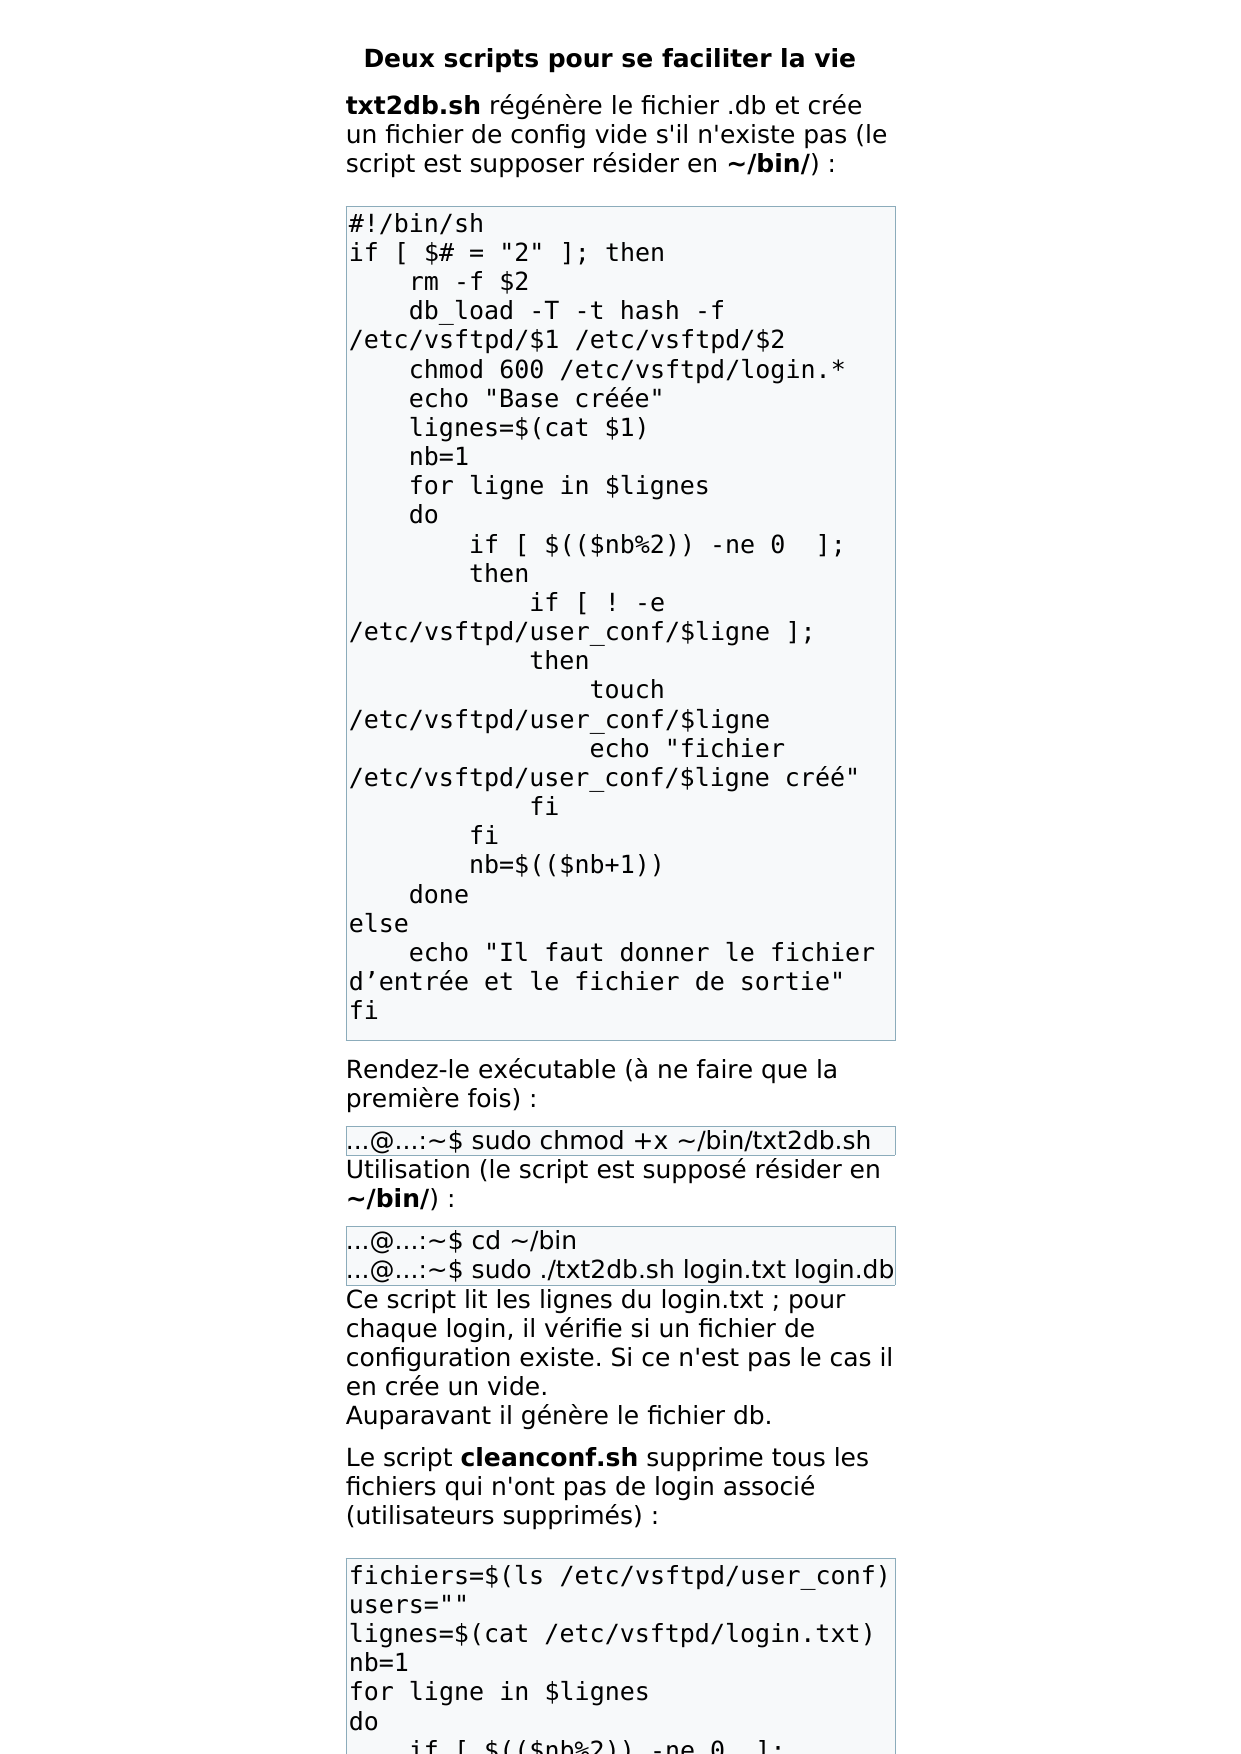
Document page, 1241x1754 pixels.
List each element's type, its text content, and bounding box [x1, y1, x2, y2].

table_header Deux scripts pour se faciliter la vie txt2db.sh régénère le fichier .db et crée un fichier de config vide s'il n'existe pas (le script est supposer résider en ~/bin/) : Rendez-le exécutable (à ne faire que la première fois) : ...@...:~$ sudo chmod +x ~/bin/txt2db.sh Utilisation (le script est supposé résider en ~/bin/) : ...@...:~$ cd ~/bin ...@...:~$ sudo ./txt2db.sh login.txt login.db Ce script lit les lignes du login.txt ; pour chaque login, il vérifie si un fichier de configuration existe. Si ce n'est pas le cas il en crée un vide. Auparavant il génère le fichier db. Le script cleanconf.sh supprime tous les fichiers qui n'ont pas de login associé (utilisateurs supprimés) : Rendez-le exécutable (à ne faire que la première fois) : ...@...:~$ sudo chmod +x ~/bin/cleanconf.sh Utilisation (le script est supposé résider en ~/bin/) : ...@...:~$ cd ~/bin ...@...:~$ sudo ./cleanconf.sh [328, 9, 912, 1754]
table_header fichiers=$(ls /etc/vsftpd/user_conf) users="" lignes=$(cat /etc/vsftpd/login.txt) nb=1 for ligne in $lignes do if [ $(($nb%2)) -ne 0 ]; then users="$users $ligne" fi nb=$(($nb+1)) done for conf in $fichiers do found=0 for user in $users do if [ $conf = $user ]; then found="1" fi done if [ $found != "1" ]; then rm -f /etc/vsftpd/user_conf/$conf echo "Fichier /etc/vsftpd/user_conf/$conf supprimé" fi done [347, 1559, 895, 1754]
table_header #!/bin/sh if [ $# = "2" ]; then rm -f $2 db_load -T -t hash -f /etc/vsftpd/$1 /etc/vsftpd/$2 chmod 600 /etc/vsftpd/login.* echo "Base créée" lignes=$(cat $1) nb=1 for ligne in $lignes do if [ $(($nb%2)) -ne 0 ]; then if [ ! -e /etc/vsftpd/user_conf/$ligne ]; then touch /etc/vsftpd/user_conf/$ligne echo "fichier /etc/vsftpd/user_conf/$ligne créé" fi fi nb=$(($nb+1)) done else echo "Il faut donner le fichier d’entrée et le fichier de sortie" fi [347, 207, 895, 1040]
